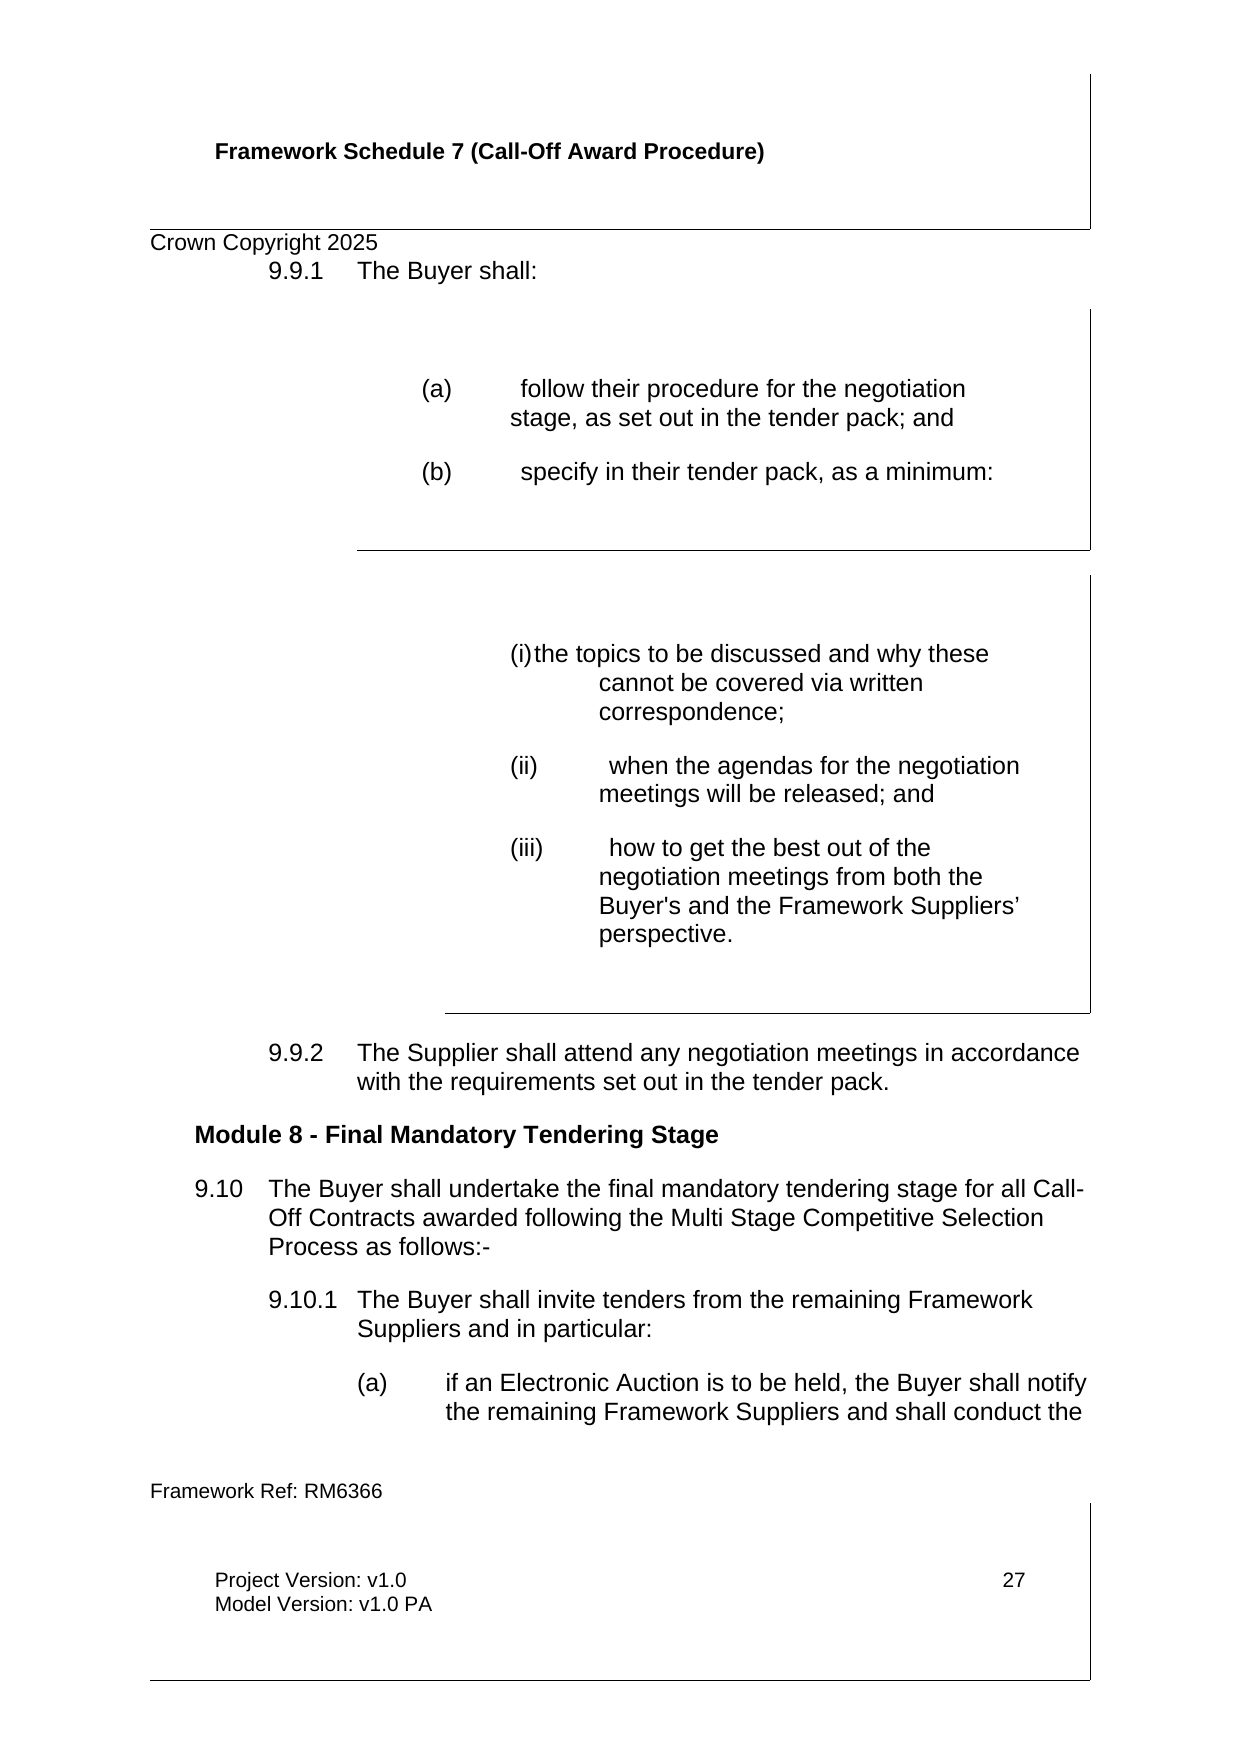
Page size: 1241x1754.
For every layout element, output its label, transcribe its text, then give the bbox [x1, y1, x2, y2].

text 9.10 The Buyer shall undertake the final mandatory tendering stage for all Call-Off Contracts awarded following the Multi Stage Competitive Selection Process as follows:- [194, 1174, 1090, 1260]
list specify in their tender pack, as a minimum: [357, 392, 1090, 550]
list how to get the best out of the negotiation meetings from both the Buyer's and the Framework Suppliers’ perspective. [445, 768, 1090, 1013]
list when the agendas for the negotiation meetings will be released; and [445, 686, 1090, 768]
text 9.9.2 The Supplier shall attend any negotiation meetings in accordance with the requirements set out in the tender pack. [268, 1038, 1090, 1095]
text 9.10.1 The Buyer shall invite tenders from the remaining Framework Suppliers and in particular: [268, 1285, 1090, 1343]
text (a) if an Electronic Auction is to be held, the Buyer shall notify the remaining Framework Suppliers and shall conduct the [357, 1368, 1090, 1425]
text 9.9.1 The Buyer shall: [268, 256, 1090, 284]
text Module 8 - Final Mandatory Tendering Stage [150, 1120, 1090, 1149]
list follow their procedure for the negotiation stage, as set out in the tender pack; and [357, 309, 1090, 392]
list the topics to be discussed and why these cannot be covered via written correspondence; [445, 575, 1090, 686]
